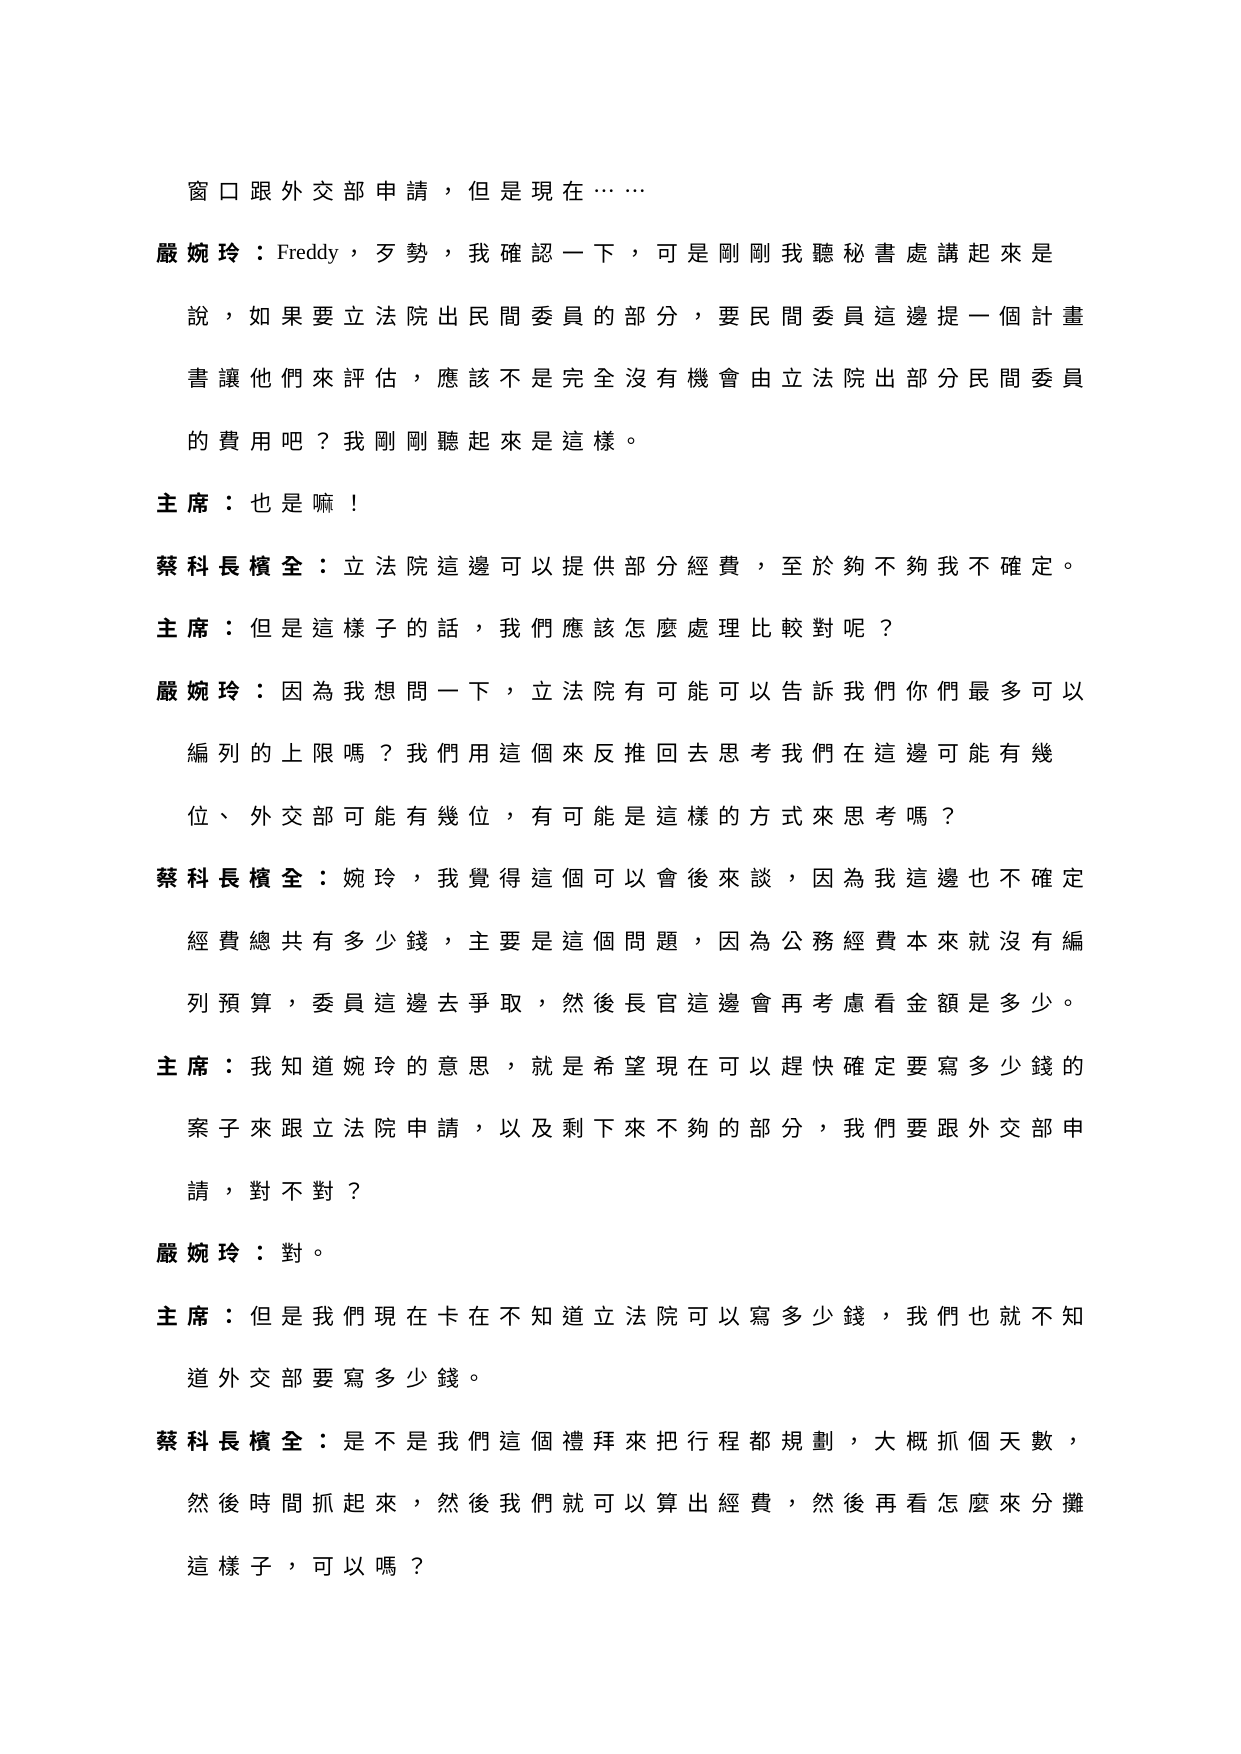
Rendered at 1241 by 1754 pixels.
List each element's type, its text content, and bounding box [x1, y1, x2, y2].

text 嚴婉玲：對。 [151, 1221, 1089, 1283]
text 蔡科長檳全：是不是我們這個禮拜來把行程都規劃，大概抓個天數，然後時間抓起來，然後我們就可以算出經費，然後再看怎麼來分攤這樣子，可以嗎？ [151, 1408, 1089, 1596]
text 蔡科長檳全：婉玲，我覺得這個可以會後來談，因為我這邊也不確定經費總共有多少錢，主要是這個問題，因為公務經費本來就沒有編列預算，委員這邊去爭取，然後長官這邊會再考慮看金額是多少。 [151, 846, 1089, 1033]
text 主席：我知道婉玲的意思，就是希望現在可以趕快確定要寫多少錢的案子來跟立法院申請，以及剩下來不夠的部分，我們要跟外交部申請，對不對？ [151, 1033, 1089, 1221]
text 主席：但是這樣子的話，我們應該怎麼處理比較對呢？ [151, 596, 1089, 658]
text 主席：也是嘛！ [151, 471, 1089, 533]
text 嚴婉玲：Freddy，歹勢，我確認一下，可是剛剛我聽秘書處講起來是說，如果要立法院出民間委員的部分，要民間委員這邊提一個計畫書讓他們來評估，應該不是完全沒有機會由立法院出部分民間委員的費用吧？我剛剛聽起來是這樣。 [151, 221, 1089, 471]
text 嚴婉玲：因為我想問一下，立法院有可能可以告訴我們你們最多可以編列的上限嗎？我們用這個來反推回去思考我們在這邊可能有幾位、外交部可能有幾位，有可能是這樣的方式來思考嗎？ [151, 658, 1089, 846]
text 窗口跟外交部申請，但是現在…… [151, 158, 1089, 221]
text 蔡科長檳全：立法院這邊可以提供部分經費，至於夠不夠我不確定。 [151, 533, 1089, 596]
text 主席：但是我們現在卡在不知道立法院可以寫多少錢，我們也就不知道外交部要寫多少錢。 [151, 1283, 1089, 1408]
